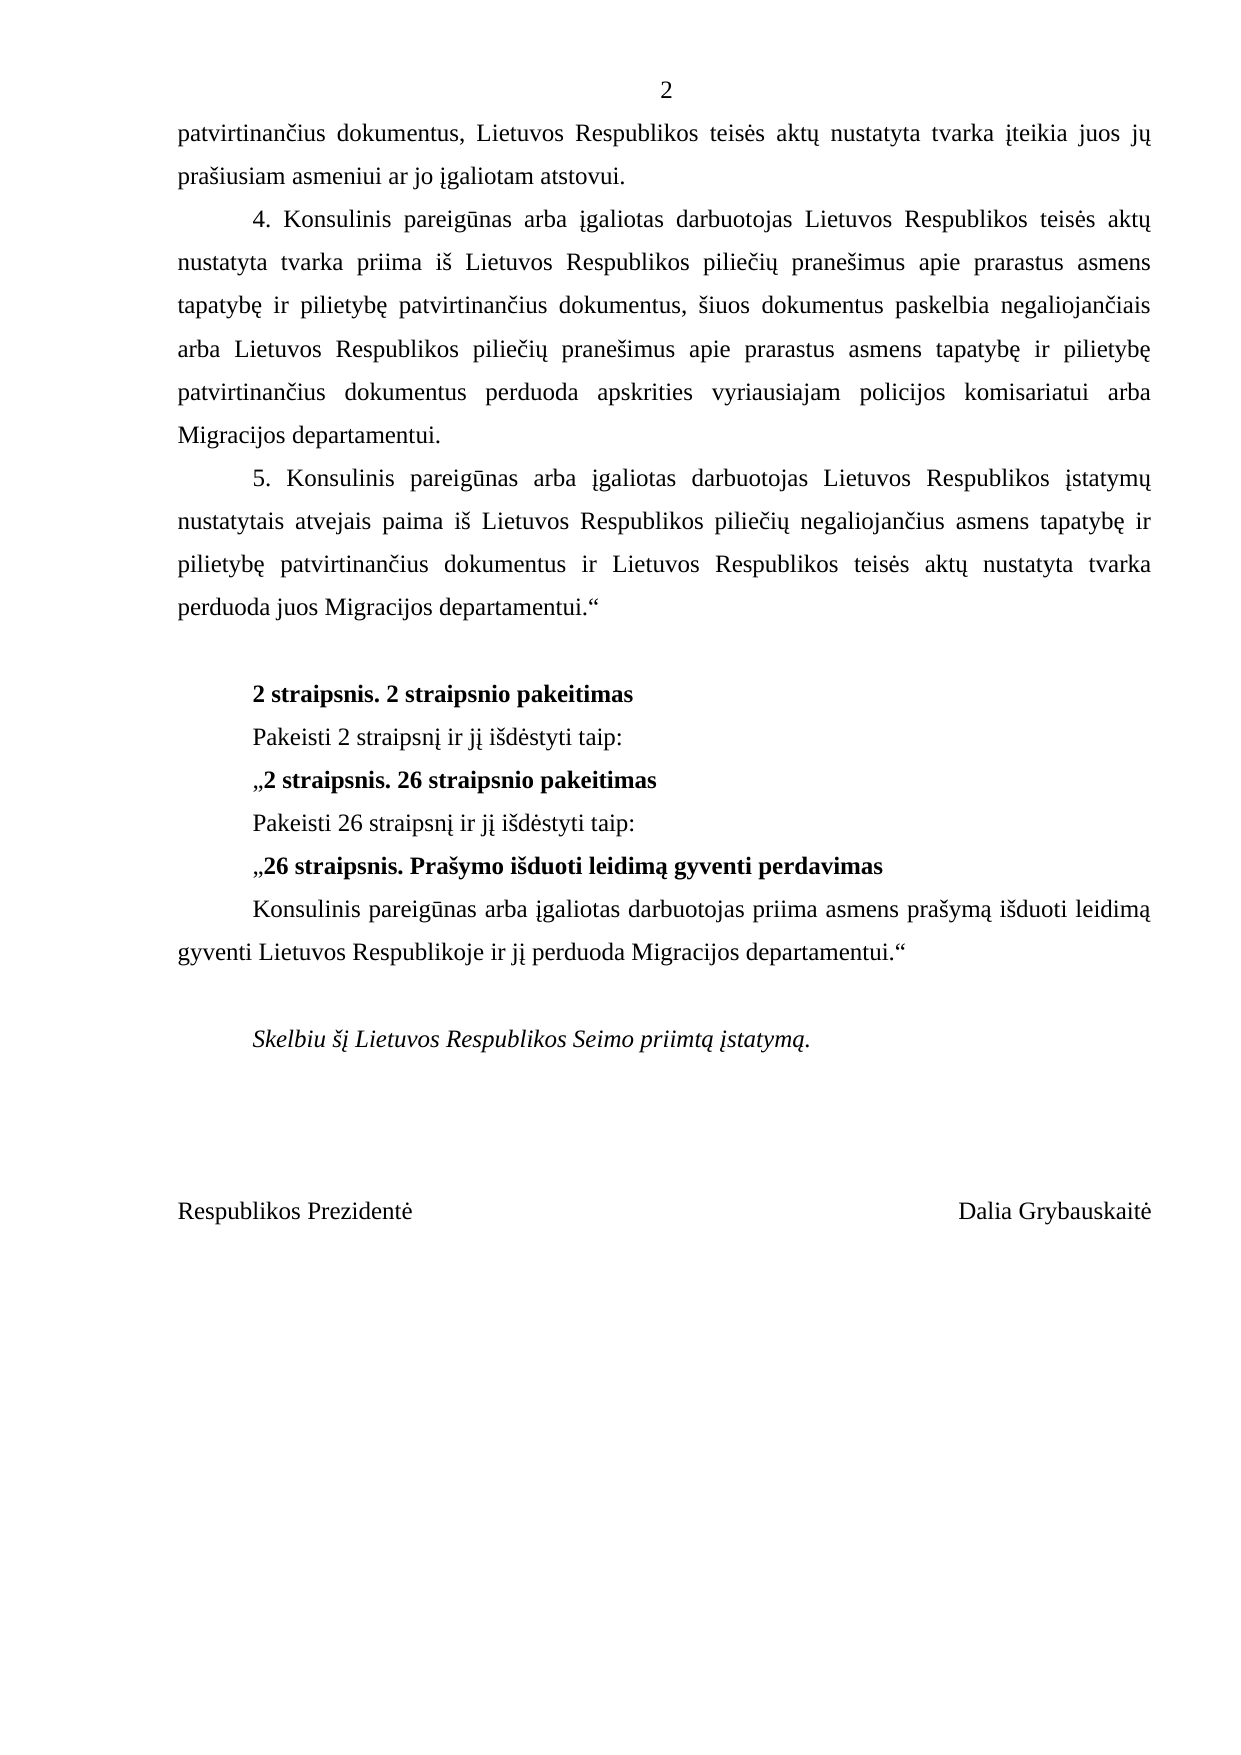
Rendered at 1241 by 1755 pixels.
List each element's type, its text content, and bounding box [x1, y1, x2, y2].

text 4. Konsulinis pareigūnas arba įgaliotas darbuotojas Lietuvos Respublikos teisės aktų nustatyta tvarka priima iš Lietuvos Respublikos piliečių pranešimus apie prarastus asmens tapatybę ir pilietybę patvirtinančius dokumentus, šiuos dokumentus paskelbia negaliojančiais arba Lietuvos Respublikos piliečių pranešimus apie prarastus asmens tapatybę ir pilietybę patvirtinančius dokumentus perduoda apskrities vyriausiajam policijos komisariatui arba Migracijos departamentui. [177, 204, 1152, 449]
text „2 straipsnis. 26 straipsnio pakeitimas [177, 765, 1152, 794]
text Konsulinis pareigūnas arba įgaliotas darbuotojas priima asmens prašymą išduoti leidimą gyventi Lietuvos Respublikoje ir jį perduoda Migracijos departamentui.“ [177, 894, 1152, 966]
text „26 straipsnis. Prašymo išduoti leidimą gyventi perdavimas [177, 851, 1152, 880]
text 5. Konsulinis pareigūnas arba įgaliotas darbuotojas Lietuvos Respublikos įstatymų nustatytais atvejais paima iš Lietuvos Respublikos piliečių negaliojančius asmens tapatybę ir pilietybę patvirtinančius dokumentus ir Lietuvos Respublikos teisės aktų nustatyta tvarka perduoda juos Migracijos departamentui.“ [177, 463, 1152, 621]
text Respublikos Prezidentė Dalia Grybauskaitė [177, 1196, 1152, 1225]
text Skelbiu šį Lietuvos Respublikos Seimo priimtą įstatymą. [177, 1024, 1152, 1052]
text Pakeisti 2 straipsnį ir jį išdėstyti taip: [177, 722, 1152, 751]
text Pakeisti 26 straipsnį ir jį išdėstyti taip: [177, 808, 1152, 837]
text 2 straipsnis. 2 straipsnio pakeitimas [177, 679, 1152, 707]
text patvirtinančius dokumentus, Lietuvos Respublikos teisės aktų nustatyta tvarka įteikia juos jų prašiusiam asmeniui ar jo įgaliotam atstovui. [177, 118, 1152, 190]
